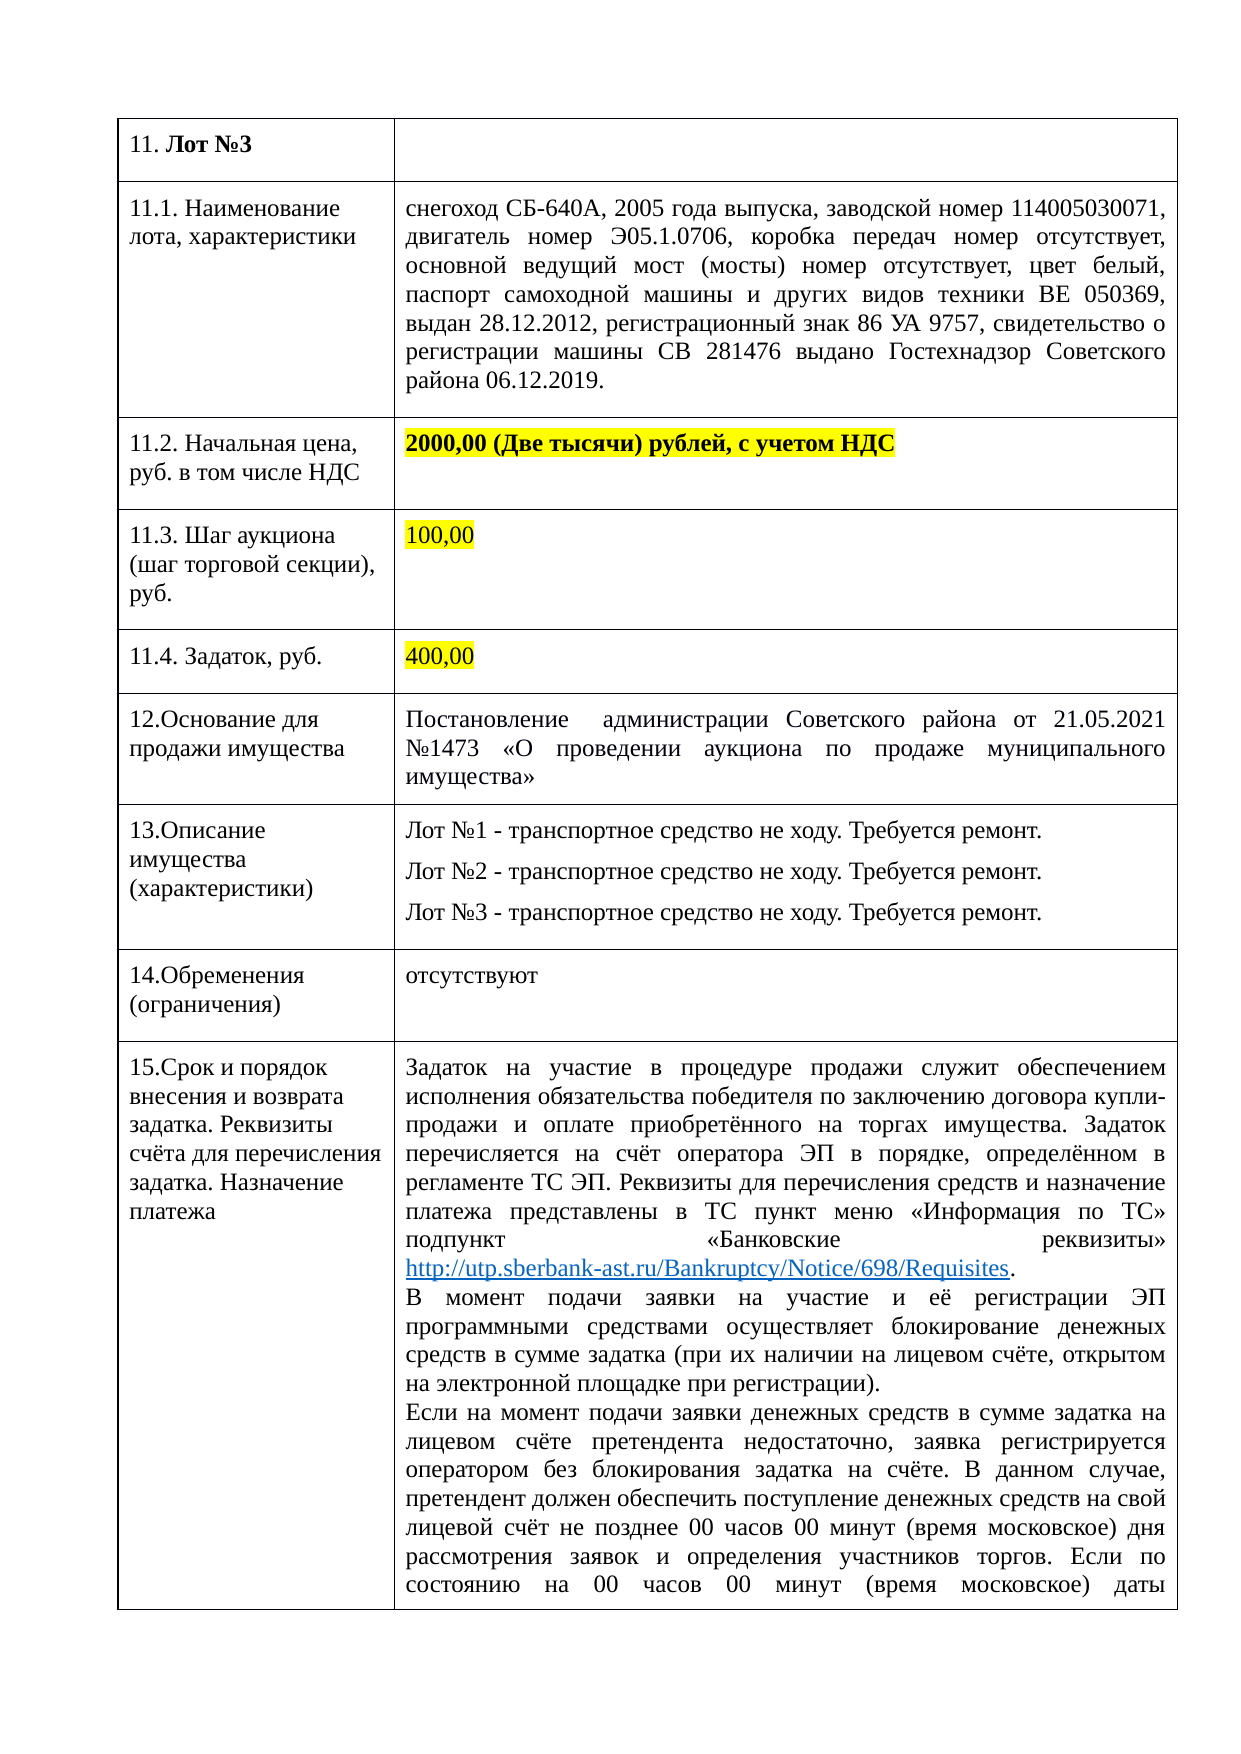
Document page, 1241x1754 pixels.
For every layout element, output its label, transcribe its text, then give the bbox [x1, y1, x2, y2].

table_cell 11.2. Начальная цена, руб. в том числе НДС [119, 418, 394, 509]
table_cell 15.Срок и порядок внесения и возврата задатка. Реквизиты счёта для перечисления задатка. Назначение платежа [119, 1042, 394, 1609]
table_cell отсутствуют [395, 950, 1177, 1041]
table_cell 11.3. Шаг аукциона (шаг торговой секции), руб. [119, 510, 394, 629]
table_cell Лот №1 - транспортное средство не ходу. Требуется ремонт. Лот №2 - транспортное средство не ходу. Требуется ремонт. Лот №3 - транспортное средство не ходу. Требуется ремонт. [395, 805, 1177, 949]
table_cell 12.Основание для продажи имущества [119, 694, 394, 804]
table_cell 100,00 [395, 510, 1177, 629]
table_cell 11.1. Наименование лота, характеристики [119, 182, 394, 417]
table_cell Задаток на участие в процедуре продажи служит обеспечением исполнения обязательства победителя по заключению договора купли-продажи и оплате приобретённого на торгах имущества. Задаток перечисляется на счёт оператора ЭП в порядке, определённом в регламенте ТС ЭП. Реквизиты для перечисления средств и назначение платежа представлены в ТС пункт меню «Информация по ТС» подпункт «Банковские реквизиты» http://utp.sberbank-ast.ru/Bankruptcy/Notice/698/Requisites. В момент подачи заявки на участие и её регистрации ЭП программными средствами осуществляет блокирование денежных средств в сумме задатка (при их наличии на лицевом счёте, открытом на электронной площадке при регистрации). Если на момент подачи заявки денежных средств в сумме задатка на лицевом счёте претендента недостаточно, заявка регистрируется оператором без блокирования задатка на счёте. В данном случае, претендент должен обеспечить поступление денежных средств на свой лицевой счёт не позднее 00 часов 00 минут (время московское) дня рассмотрения заявок и определения участников торгов. Если по состоянию на 00 часов 00 минут (время московское) даты [395, 1042, 1177, 1609]
table_cell 11.4. Задаток, руб. [119, 630, 394, 692]
table_cell Постановление администрации Советского района от 21.05.2021 №1473 «О проведении аукциона по продаже муниципального имущества» [395, 694, 1177, 804]
table_cell [395, 119, 1177, 181]
table_cell 400,00 [395, 630, 1177, 692]
table_cell 2000,00 (Две тысячи) рублей, с учетом НДС [395, 418, 1177, 509]
table_cell 11. Лот №3 [119, 119, 394, 181]
table_cell 14.Обременения (ограничения) [119, 950, 394, 1041]
table_cell снегоход СБ-640А, 2005 года выпуска, заводской номер 114005030071, двигатель номер Э05.1.0706, коробка передач номер отсутствует, основной ведущий мост (мосты) номер отсутствует, цвет белый, паспорт самоходной машины и других видов техники ВЕ 050369, выдан 28.12.2012, регистрационный знак 86 УА 9757, свидетельство о регистрации машины СВ 281476 выдано Гостехнадзор Советского района 06.12.2019. [395, 182, 1177, 417]
table_cell 13.Описание имущества (характеристики) [119, 805, 394, 949]
